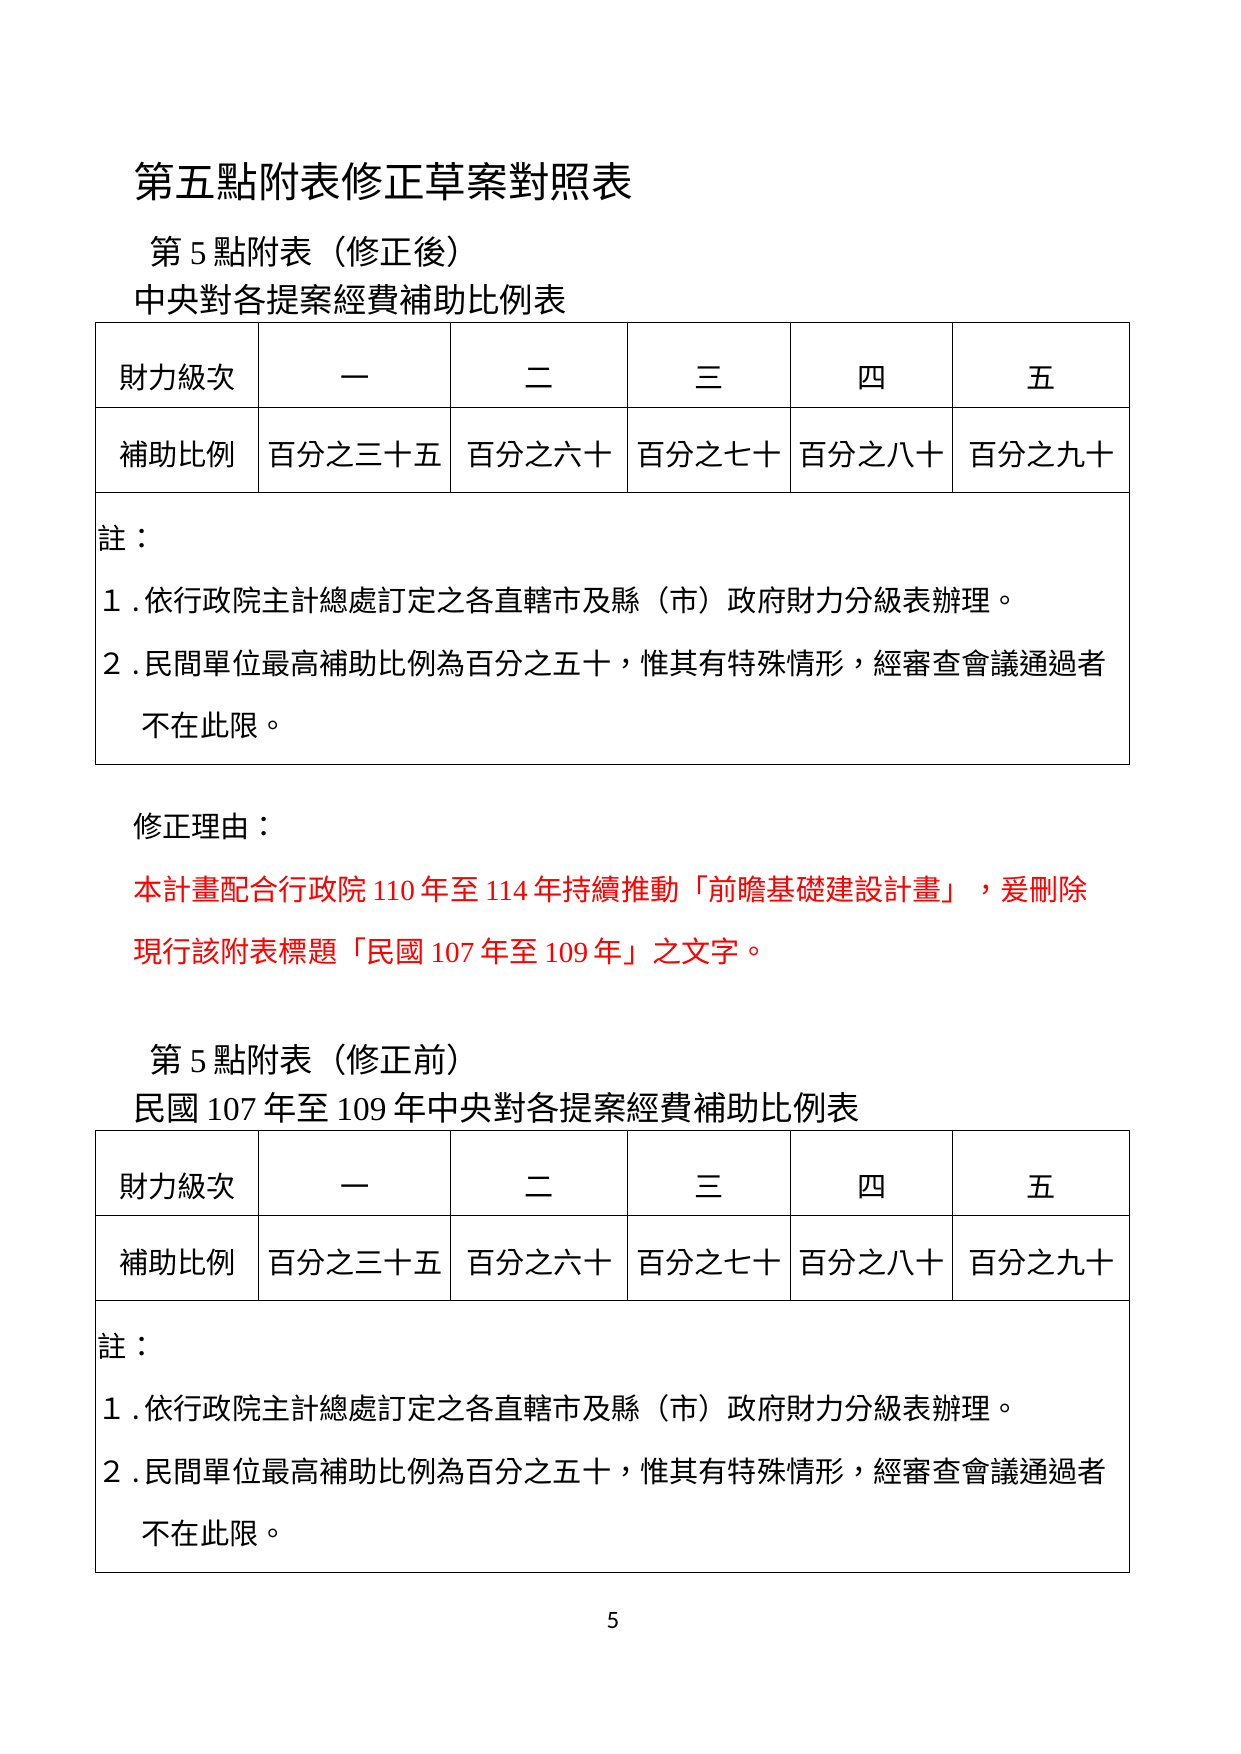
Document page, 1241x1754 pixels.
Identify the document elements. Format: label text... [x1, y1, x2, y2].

table_header 四 [791, 323, 952, 407]
table_header 四 [791, 1131, 952, 1215]
table_cell 百分之七十 [628, 1216, 790, 1300]
text 本計畫配合行政院110年至114年持續推動「前瞻基礎建設計畫」，爰刪除現行該附表標題「民國107年至109年」之文字。 [133, 846, 1093, 971]
table_cell 百分之九十 [953, 1216, 1129, 1300]
text 第5點附表（修正前） 民國107年至109年中央對各提案經費補助比例表 [133, 1033, 1093, 1130]
table_header 五 [953, 323, 1129, 407]
table_cell 補助比例 [96, 1216, 258, 1300]
table_cell 註： １.依行政院主計總處訂定之各直轄市及縣（市）政府財力分級表辦理。 ２.民間單位最高補助比例為百分之五十，惟其有特殊情形，經審查會議通過者不在此限。 [96, 1301, 1129, 1572]
table_header 財力級次 [96, 323, 258, 407]
table_cell 百分之六十 [451, 1216, 627, 1300]
text 第5點附表（修正後） 中央對各提案經費補助比例表 [133, 225, 1093, 322]
table_cell 百分之六十 [451, 408, 627, 492]
table_cell 註： １.依行政院主計總處訂定之各直轄市及縣（市）政府財力分級表辦理。 ２.民間單位最高補助比例為百分之五十，惟其有特殊情形，經審查會議通過者不在此限。 [96, 493, 1129, 764]
table_header 財力級次 [96, 1131, 258, 1215]
table_header 三 [628, 323, 790, 407]
table_header 二 [451, 323, 627, 407]
table_cell 百分之八十 [791, 1216, 952, 1300]
table_header 三 [628, 1131, 790, 1215]
table_cell 補助比例 [96, 408, 258, 492]
table_cell 百分之三十五 [259, 1216, 450, 1300]
table_header 一 [259, 1131, 450, 1215]
text 修正理由： [133, 783, 1093, 846]
text 第五點附表修正草案對照表 [133, 159, 1093, 207]
table_cell 百分之七十 [628, 408, 790, 492]
table_header 五 [953, 1131, 1129, 1215]
table_cell 百分之八十 [791, 408, 952, 492]
table_cell 百分之三十五 [259, 408, 450, 492]
table_header 二 [451, 1131, 627, 1215]
table_header 一 [259, 323, 450, 407]
table_cell 百分之九十 [953, 408, 1129, 492]
